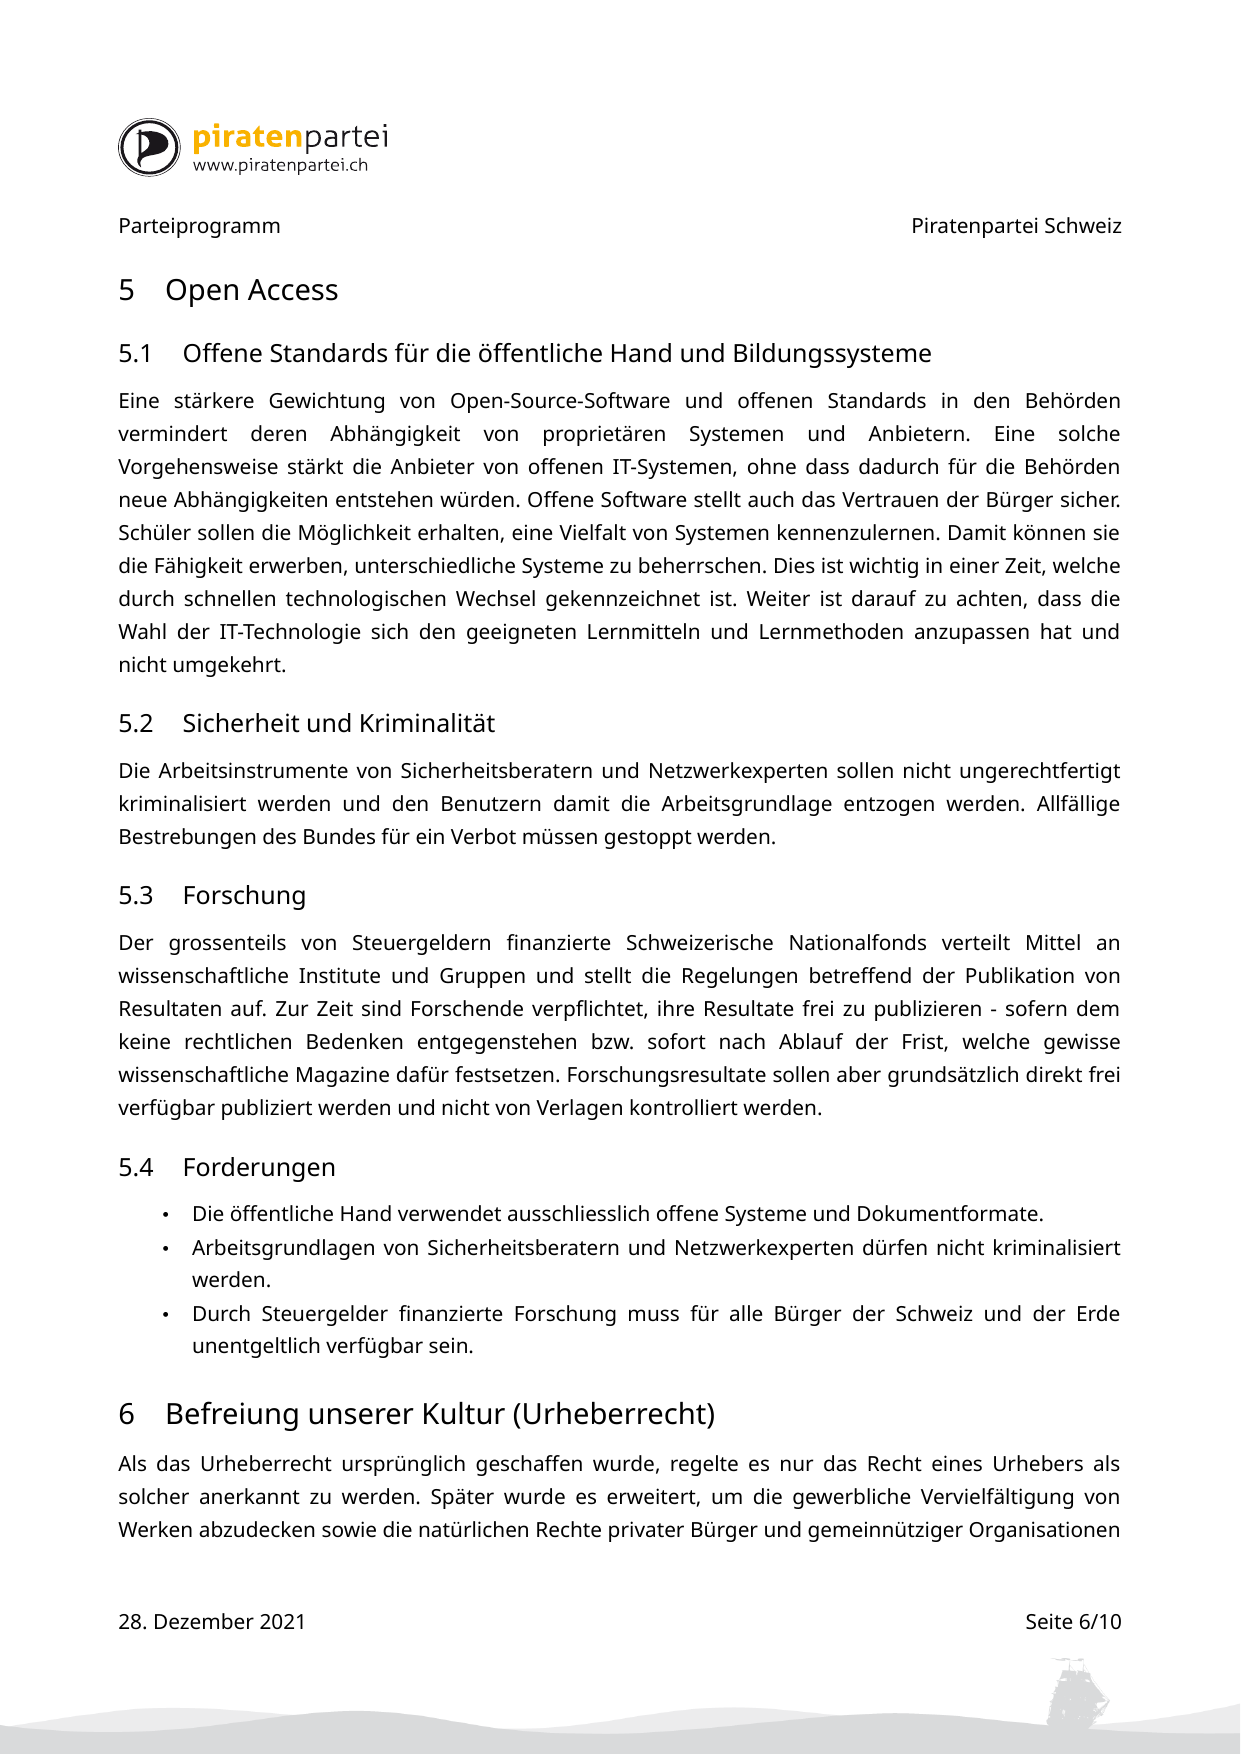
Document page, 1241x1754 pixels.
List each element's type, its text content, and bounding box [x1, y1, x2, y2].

text Der grossenteils von Steuergeldern finanzierte Schweizerische Nationalfonds verteilt Mittel an wissenschaftliche Institute und Gruppen und stellt die Regelungen betreffend der Publikation von Resultaten auf. Zur Zeit sind Forschende verpflichtet, ihre Resultate frei zu publizieren - sofern dem keine rechtlichen Bedenken entgegenstehen bzw. sofort nach Ablauf der Frist, welche gewisse wissenschaftliche Magazine dafür festsetzen. Forschungsresultate sollen aber grundsätzlich direkt frei verfügbar publiziert werden und nicht von Verlagen kontrolliert werden. [118, 924, 1122, 1122]
subtitle Befreiung unserer Kultur (Urheberrecht) [118, 1393, 1122, 1433]
list Durch Steuergelder finanzierte Forschung muss für alle Bürger der Schweiz und der Erde unentgeltlich verfügbar sein. [162, 1294, 1122, 1360]
text Eine stärkere Gewichtung von Open-Source-Software und offenen Standards in den Behörden vermindert deren Abhängigkeit von proprietären Systemen und Anbietern. Eine solche Vorgehensweise stärkt die Anbieter von offenen IT-Systemen, ohne dass dadurch für die Behörden neue Abhängigkeiten entstehen würden. Offene Software stellt auch das Vertrauen der Bürger sicher. Schüler sollen die Möglichkeit erhalten, eine Vielfalt von Systemen kennenzulernen. Damit können sie die Fähigkeit erwerben, unterschiedliche Systeme zu beherrschen. Dies ist wichtig in einer Zeit, welche durch schnellen technologischen Wechsel gekennzeichnet ist. Weiter ist darauf zu achten, dass die Wahl der IT-Technologie sich den geeigneten Lernmitteln und Lernmethoden anzupassen hat und nicht umgekehrt. [118, 381, 1122, 678]
subtitle Forschung [118, 878, 1122, 912]
subtitle Open Access [118, 269, 1122, 309]
subtitle Sicherheit und Kriminalität [118, 706, 1122, 740]
picture [0, 1658, 1241, 1754]
text Die Arbeitsinstrumente von Sicherheitsberatern und Netzwerkexperten sollen nicht ungerechtfertigt kriminalisiert werden und den Benutzern damit die Arbeitsgrundlage entzogen werden. Allfällige Bestrebungen des Bundes für ein Verbot müssen gestoppt werden. [118, 752, 1122, 851]
subtitle Forderungen [118, 1149, 1122, 1183]
list Arbeitsgrundlagen von Sicherheitsberatern und Netzwerkexperten dürfen nicht kriminalisiert werden. [162, 1228, 1122, 1294]
list Die öffentliche Hand verwendet ausschliesslich offene Systeme und Dokumentformate. [162, 1195, 1122, 1228]
subtitle Offene Standards für die öffentliche Hand und Bildungssysteme [118, 335, 1122, 369]
text Als das Urheberrecht ursprünglich geschaffen wurde, regelte es nur das Recht eines Urhebers als solcher anerkannt zu werden. Später wurde es erweitert, um die gewerbliche Vervielfältigung von Werken abzudecken sowie die natürlichen Rechte privater Bürger und gemeinnütziger Organisationen [118, 1445, 1122, 1544]
